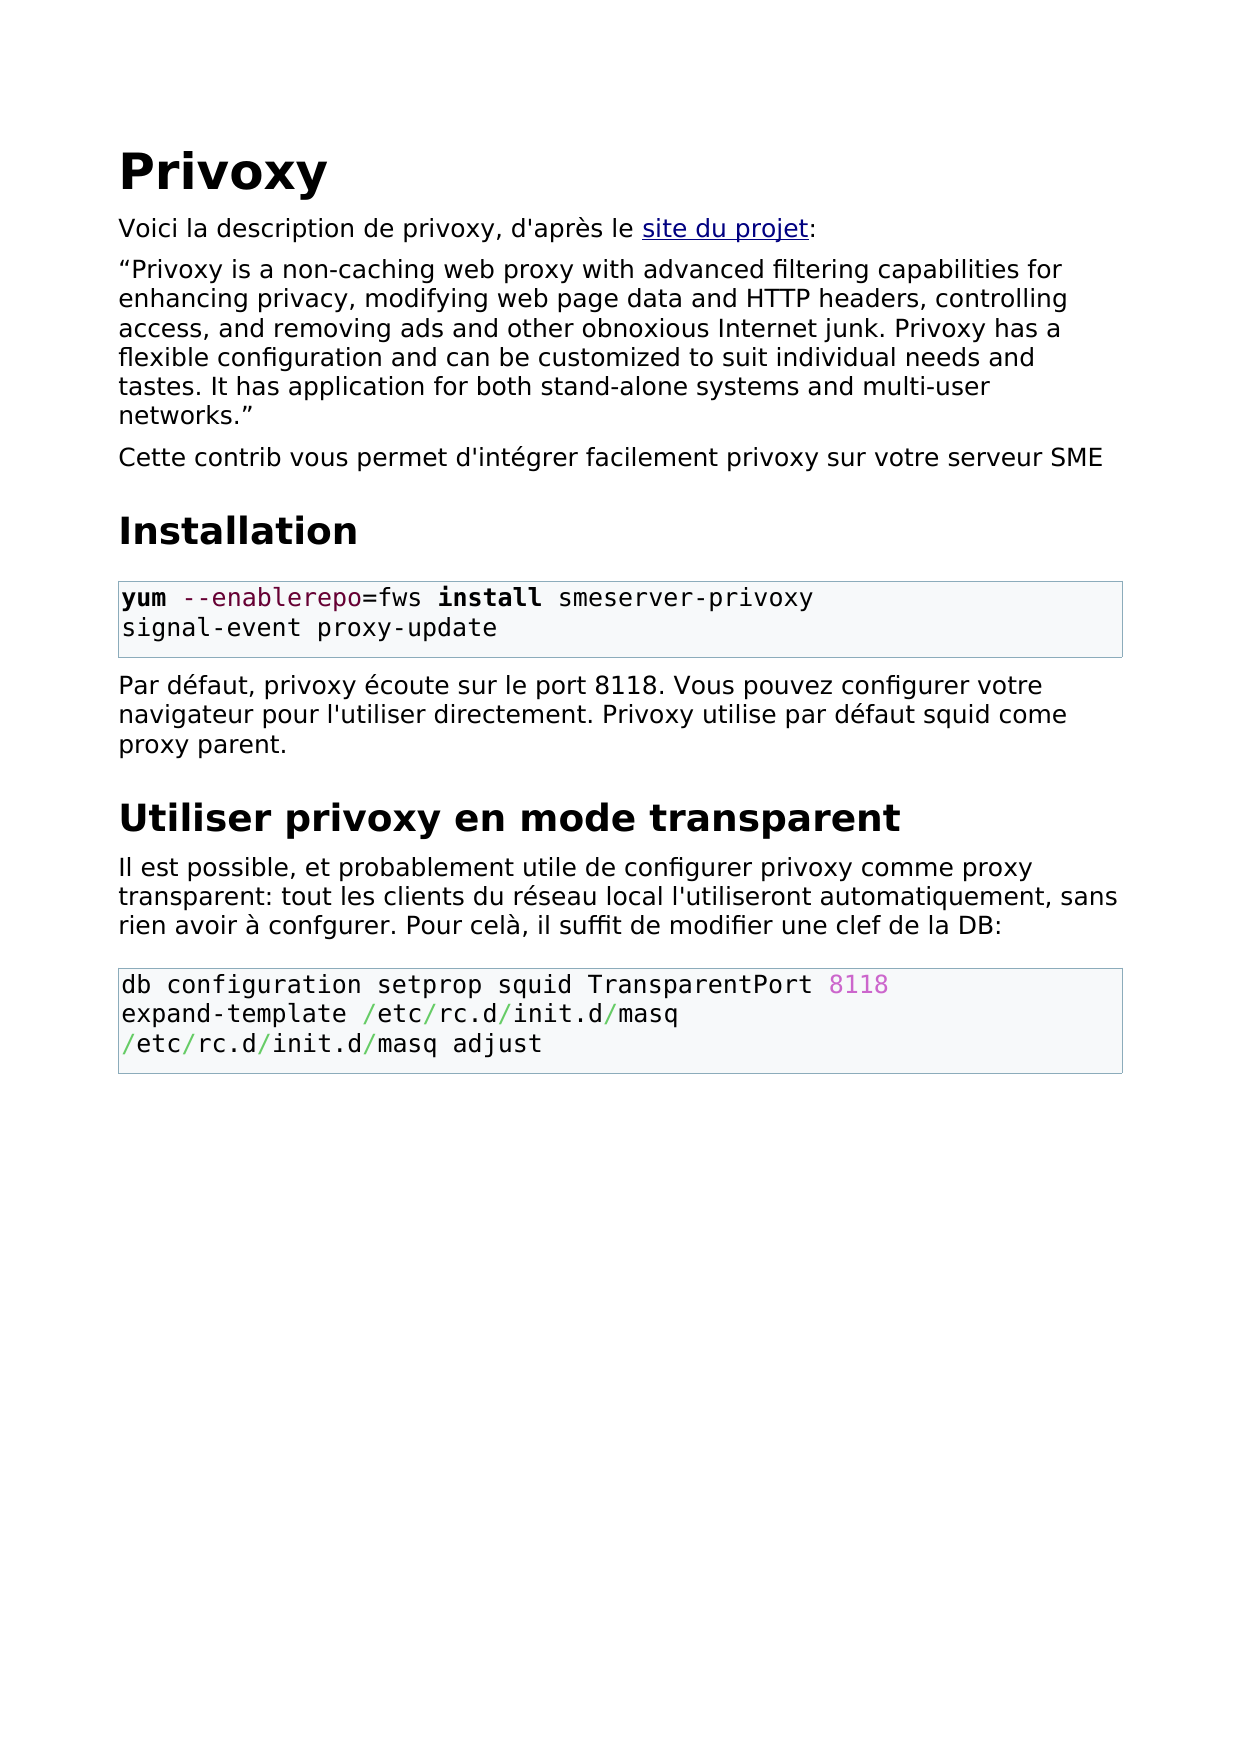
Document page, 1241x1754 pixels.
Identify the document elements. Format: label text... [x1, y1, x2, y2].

table_header db configuration setprop squid TransparentPort 8118 expand-template /etc/rc.d/init.d/masq /etc/rc.d/init.d/masq adjust [119, 969, 1122, 1073]
subtitle Privoxy [118, 143, 1122, 201]
subtitle Utiliser privoxy en mode transparent [118, 797, 1122, 840]
text Voici la description de privoxy, d'après le site du projet: [118, 214, 1122, 243]
text Cette contrib vous permet d'intégrer facilement privoxy sur votre serveur SME [118, 443, 1122, 472]
subtitle Installation [118, 510, 1122, 553]
table_header yum --enablerepo=fws install smeserver-privoxy signal-event proxy-update [119, 582, 1122, 657]
text Il est possible, et probablement utile de configurer privoxy comme proxy transparent: tout les clients du réseau local l'utiliseront automatiquement, sans rien avoir à confgurer. Pour celà, il suffit de modifier une clef de la DB: [118, 853, 1122, 940]
text “Privoxy is a non-caching web proxy with advanced filtering capabilities for enhancing privacy, modifying web page data and HTTP headers, controlling access, and removing ads and other obnoxious Internet junk. Privoxy has a flexible configuration and can be customized to suit individual needs and tastes. It has application for both stand-alone systems and multi-user networks.” [118, 256, 1122, 431]
text Par défaut, privoxy écoute sur le port 8118. Vous pouvez configurer votre navigateur pour l'utiliser directement. Privoxy utilise par défaut squid come proxy parent. [118, 672, 1122, 759]
